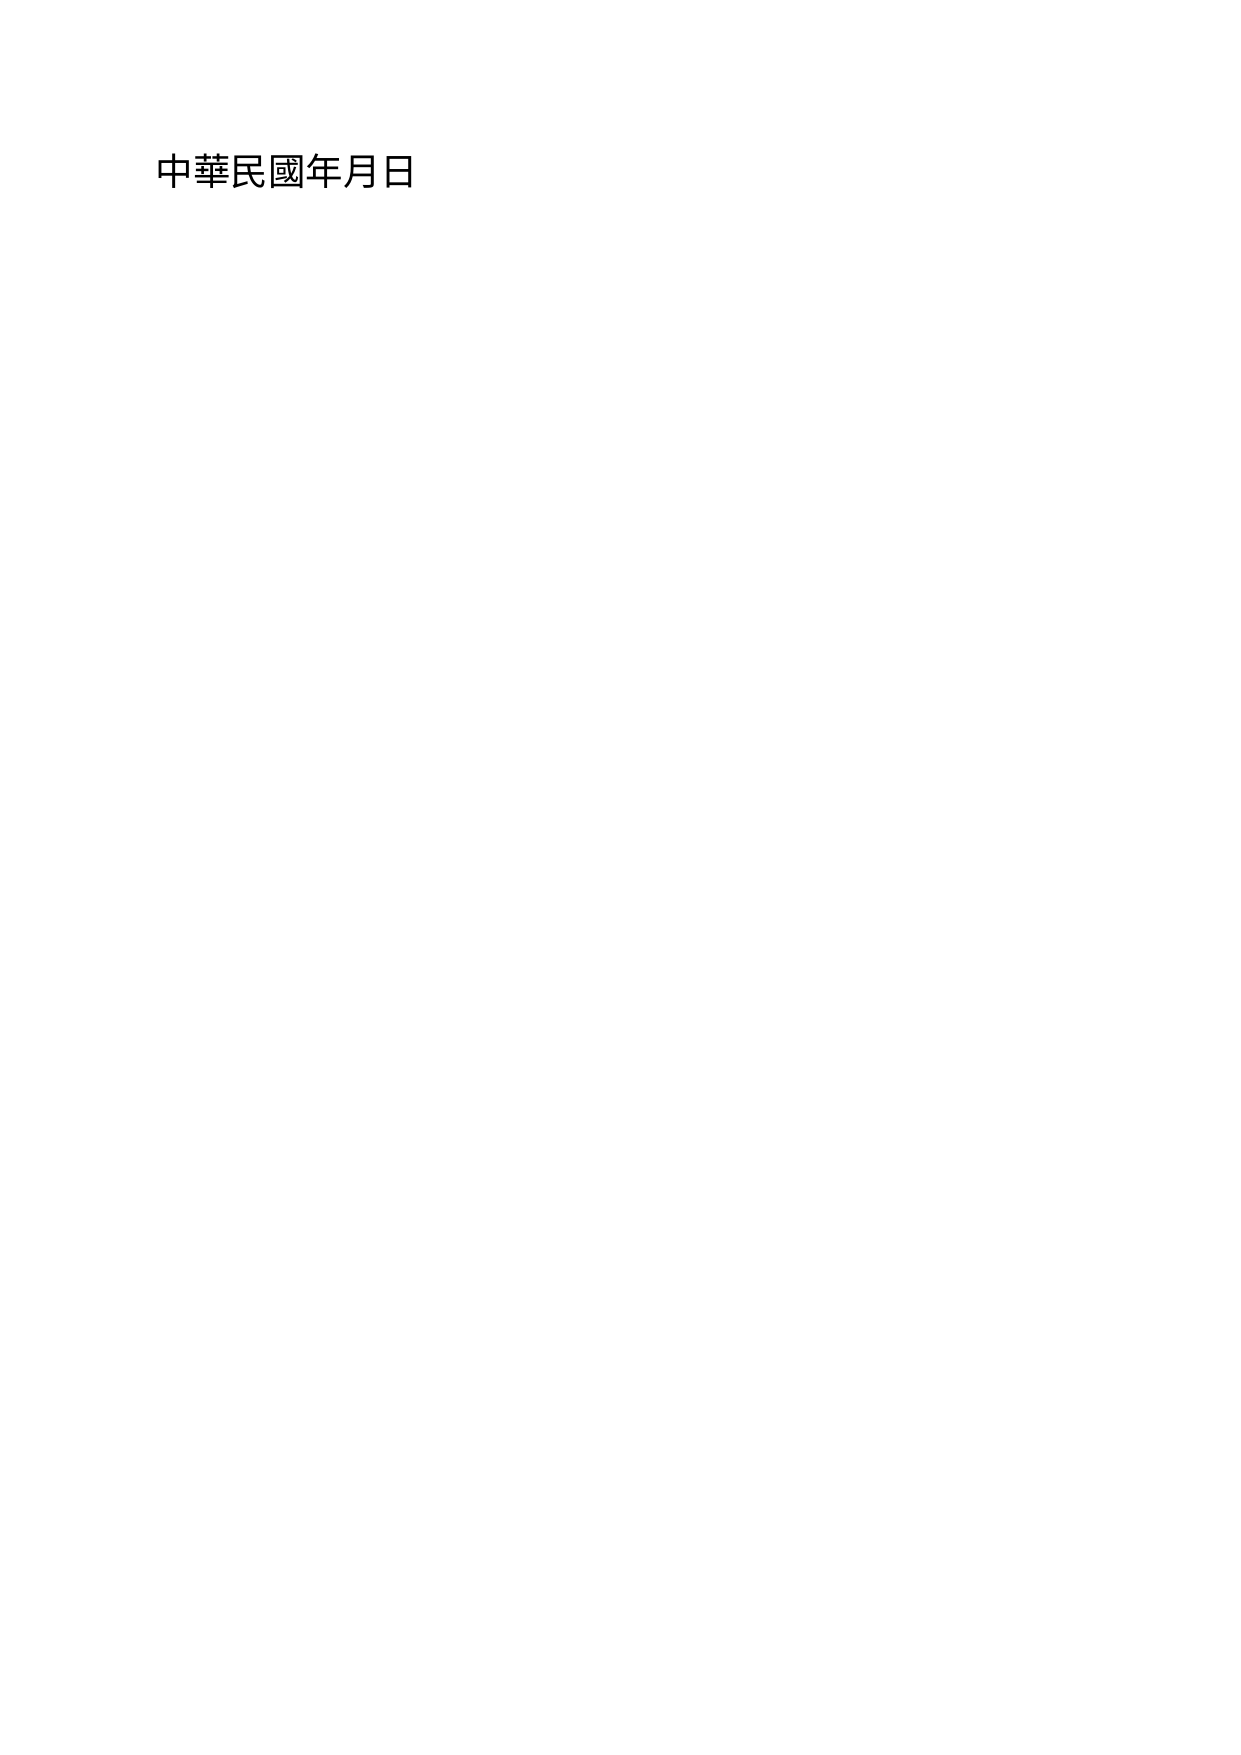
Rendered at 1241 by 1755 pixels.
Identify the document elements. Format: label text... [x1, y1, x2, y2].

text 中華民國年月日 [118, 127, 1122, 189]
